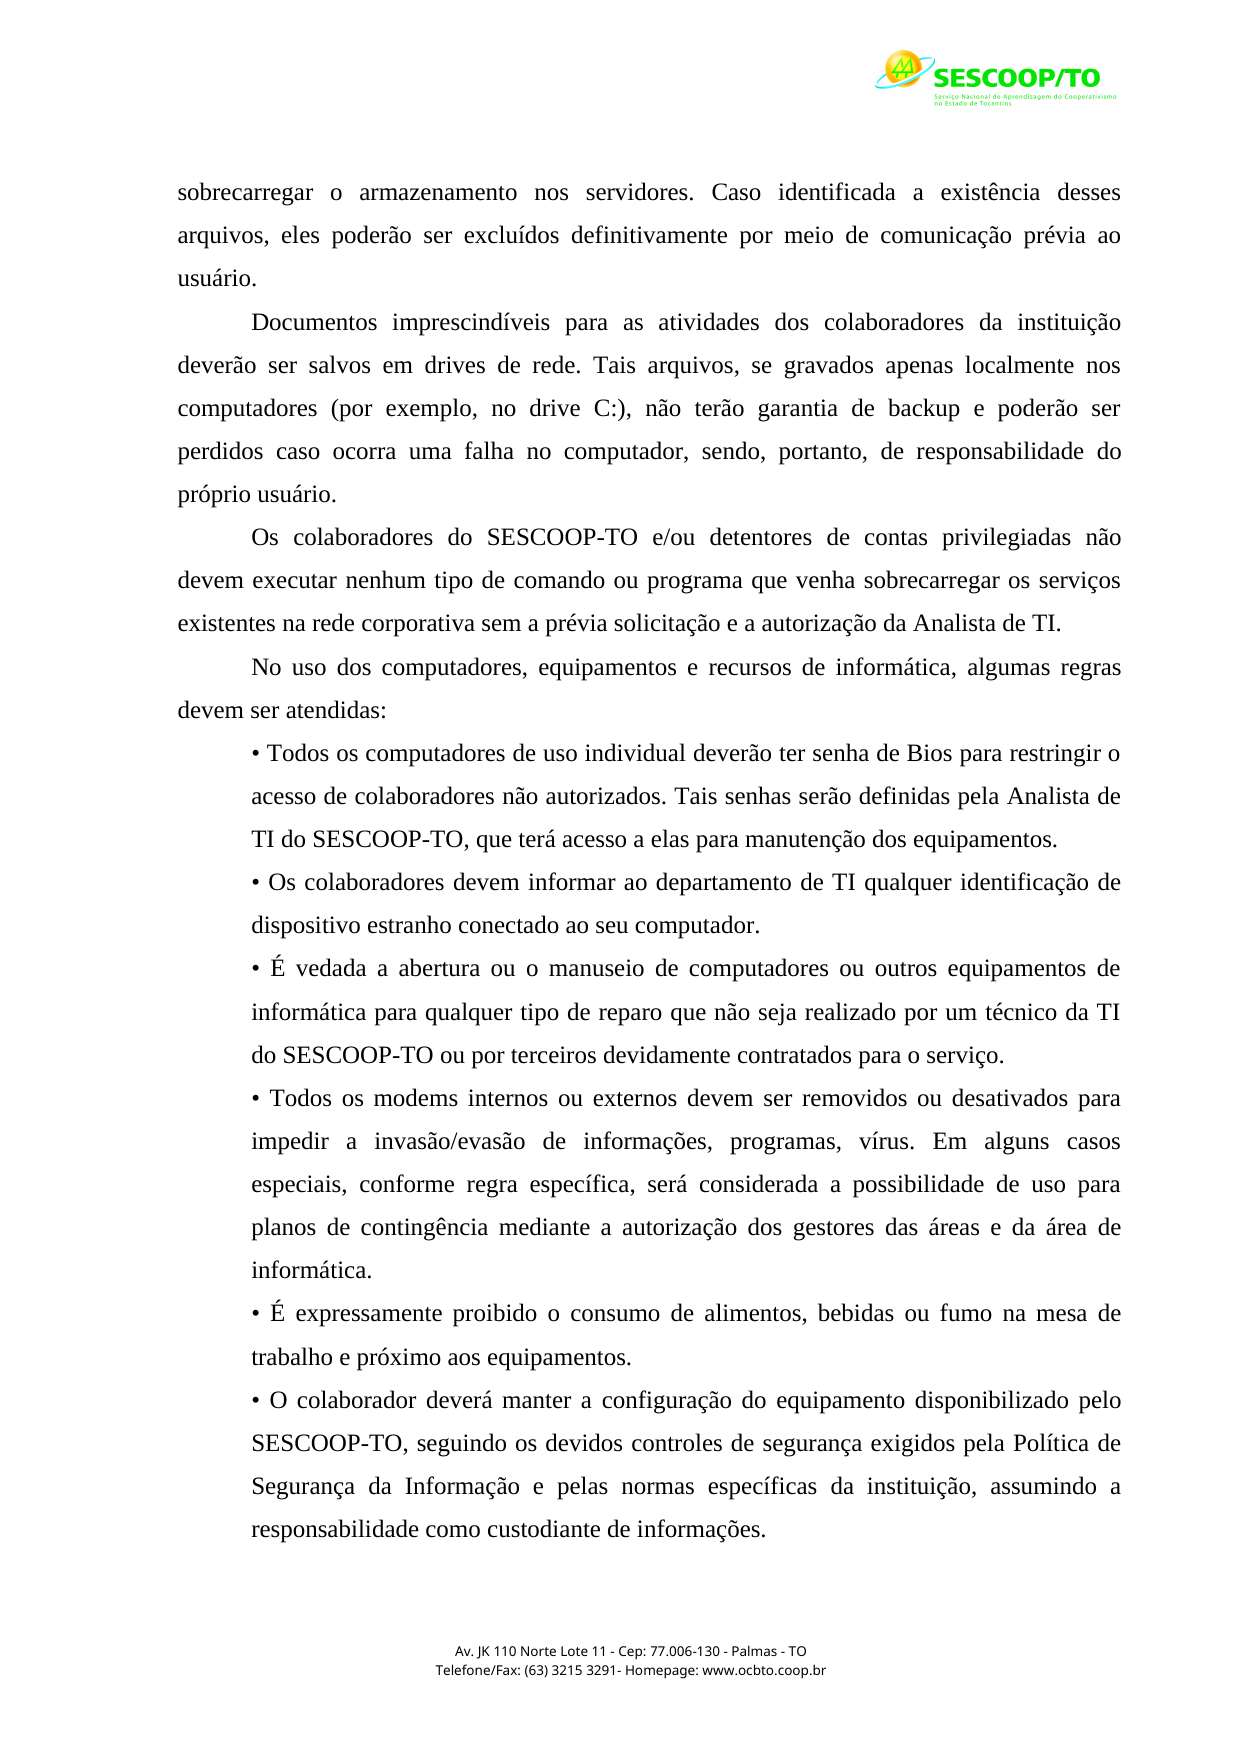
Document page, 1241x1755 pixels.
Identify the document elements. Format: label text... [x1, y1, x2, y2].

text Documentos imprescindíveis para as atividades dos colaboradores da instituição deverão ser salvos em drives de rede. Tais arquivos, se gravados apenas localmente nos computadores (por exemplo, no drive C:), não terão garantia de backup e poderão ser perdidos caso ocorra uma falha no computador, sendo, portanto, de responsabilidade do próprio usuário. [177, 307, 1122, 508]
text • O colaborador deverá manter a configuração do equipamento disponibilizado pelo SESCOOP-TO, seguindo os devidos controles de segurança exigidos pela Política de Segurança da Informação e pelas normas específicas da instituição, assumindo a responsabilidade como custodiante de informações. [251, 1385, 1122, 1543]
text • Todos os computadores de uso individual deverão ter senha de Bios para restringir o acesso de colaboradores não autorizados. Tais senhas serão definidas pela Analista de TI do SESCOOP-TO, que terá acesso a elas para manutenção dos equipamentos. [251, 738, 1122, 853]
text • Os colaboradores devem informar ao departamento de TI qualquer identificação de dispositivo estranho conectado ao seu computador. [251, 867, 1122, 939]
text • É expressamente proibido o consumo de alimentos, bebidas ou fumo na mesa de trabalho e próximo aos equipamentos. [251, 1298, 1122, 1370]
text Os colaboradores do SESCOOP-TO e/ou detentores de contas privilegiadas não devem executar nenhum tipo de comando ou programa que venha sobrecarregar os serviços existentes na rede corporativa sem a prévia solicitação e a autorização da Analista de TI. [177, 522, 1122, 637]
text sobrecarregar o armazenamento nos servidores. Caso identificada a existência desses arquivos, eles poderão ser excluídos definitivamente por meio de comunicação prévia ao usuário. [177, 177, 1122, 292]
text • É vedada a abertura ou o manuseio de computadores ou outros equipamentos de informática para qualquer tipo de reparo que não seja realizado por um técnico da TI do SESCOOP-TO ou por terceiros devidamente contratados para o serviço. [251, 953, 1122, 1068]
text No uso dos computadores, equipamentos e recursos de informática, algumas regras devem ser atendidas: [177, 652, 1122, 723]
text • Todos os modems internos ou externos devem ser removidos ou desativados para impedir a invasão/evasão de informações, programas, vírus. Em alguns casos especiais, conforme regra específica, será considerada a possibilidade de uso para planos de contingência mediante a autorização dos gestores das áreas e da área de informática. [251, 1083, 1122, 1284]
